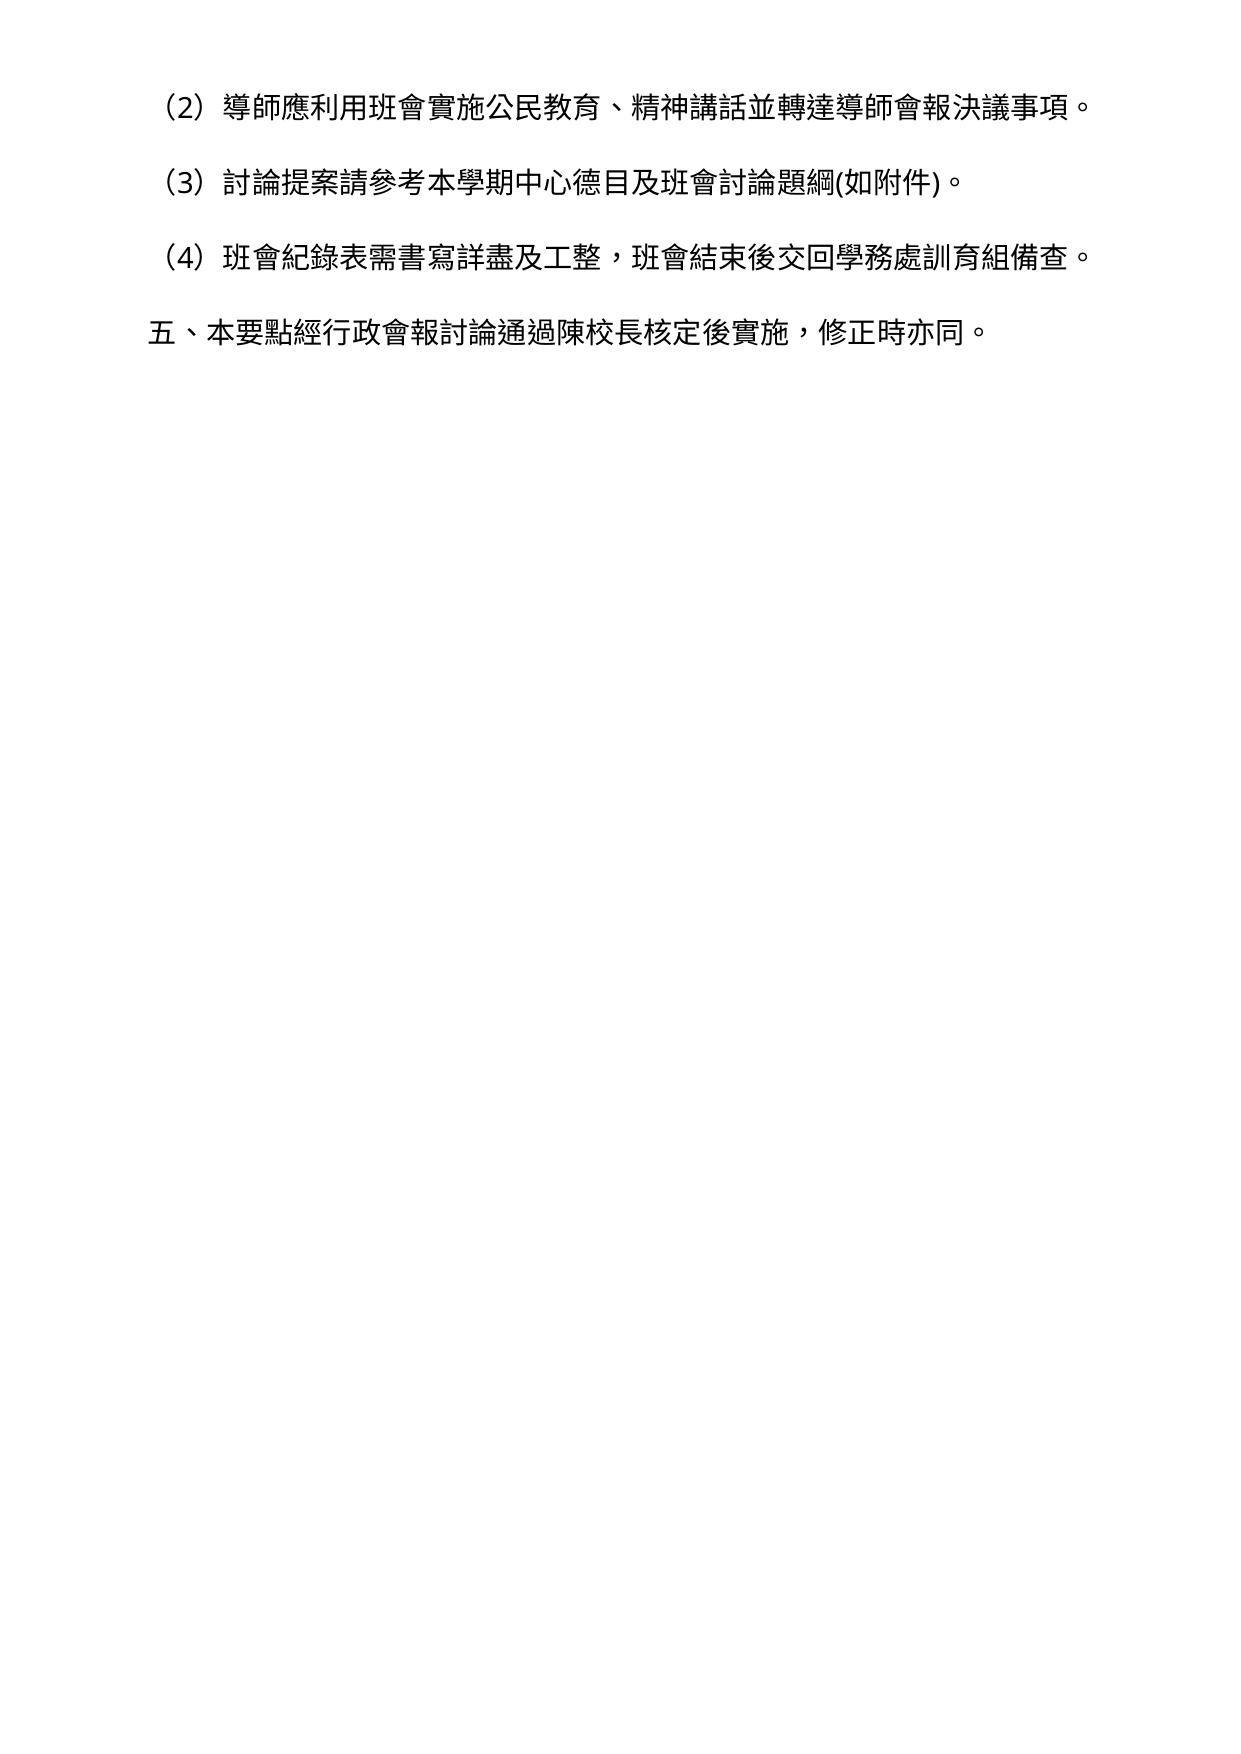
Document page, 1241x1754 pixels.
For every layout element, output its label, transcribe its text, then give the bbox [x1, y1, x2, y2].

text （4）班會紀錄表需書寫詳盡及工整，班會結束後交回學務處訓育組備查。 [148, 219, 1098, 294]
text （2）導師應利用班會實施公民教育、精神講話並轉達導師會報決議事項。 [148, 69, 1098, 144]
text （3）討論提案請參考本學期中心德目及班會討論題綱(如附件)。 [148, 144, 1098, 219]
text 五、本要點經行政會報討論通過陳校長核定後實施，修正時亦同。 [148, 294, 1098, 369]
